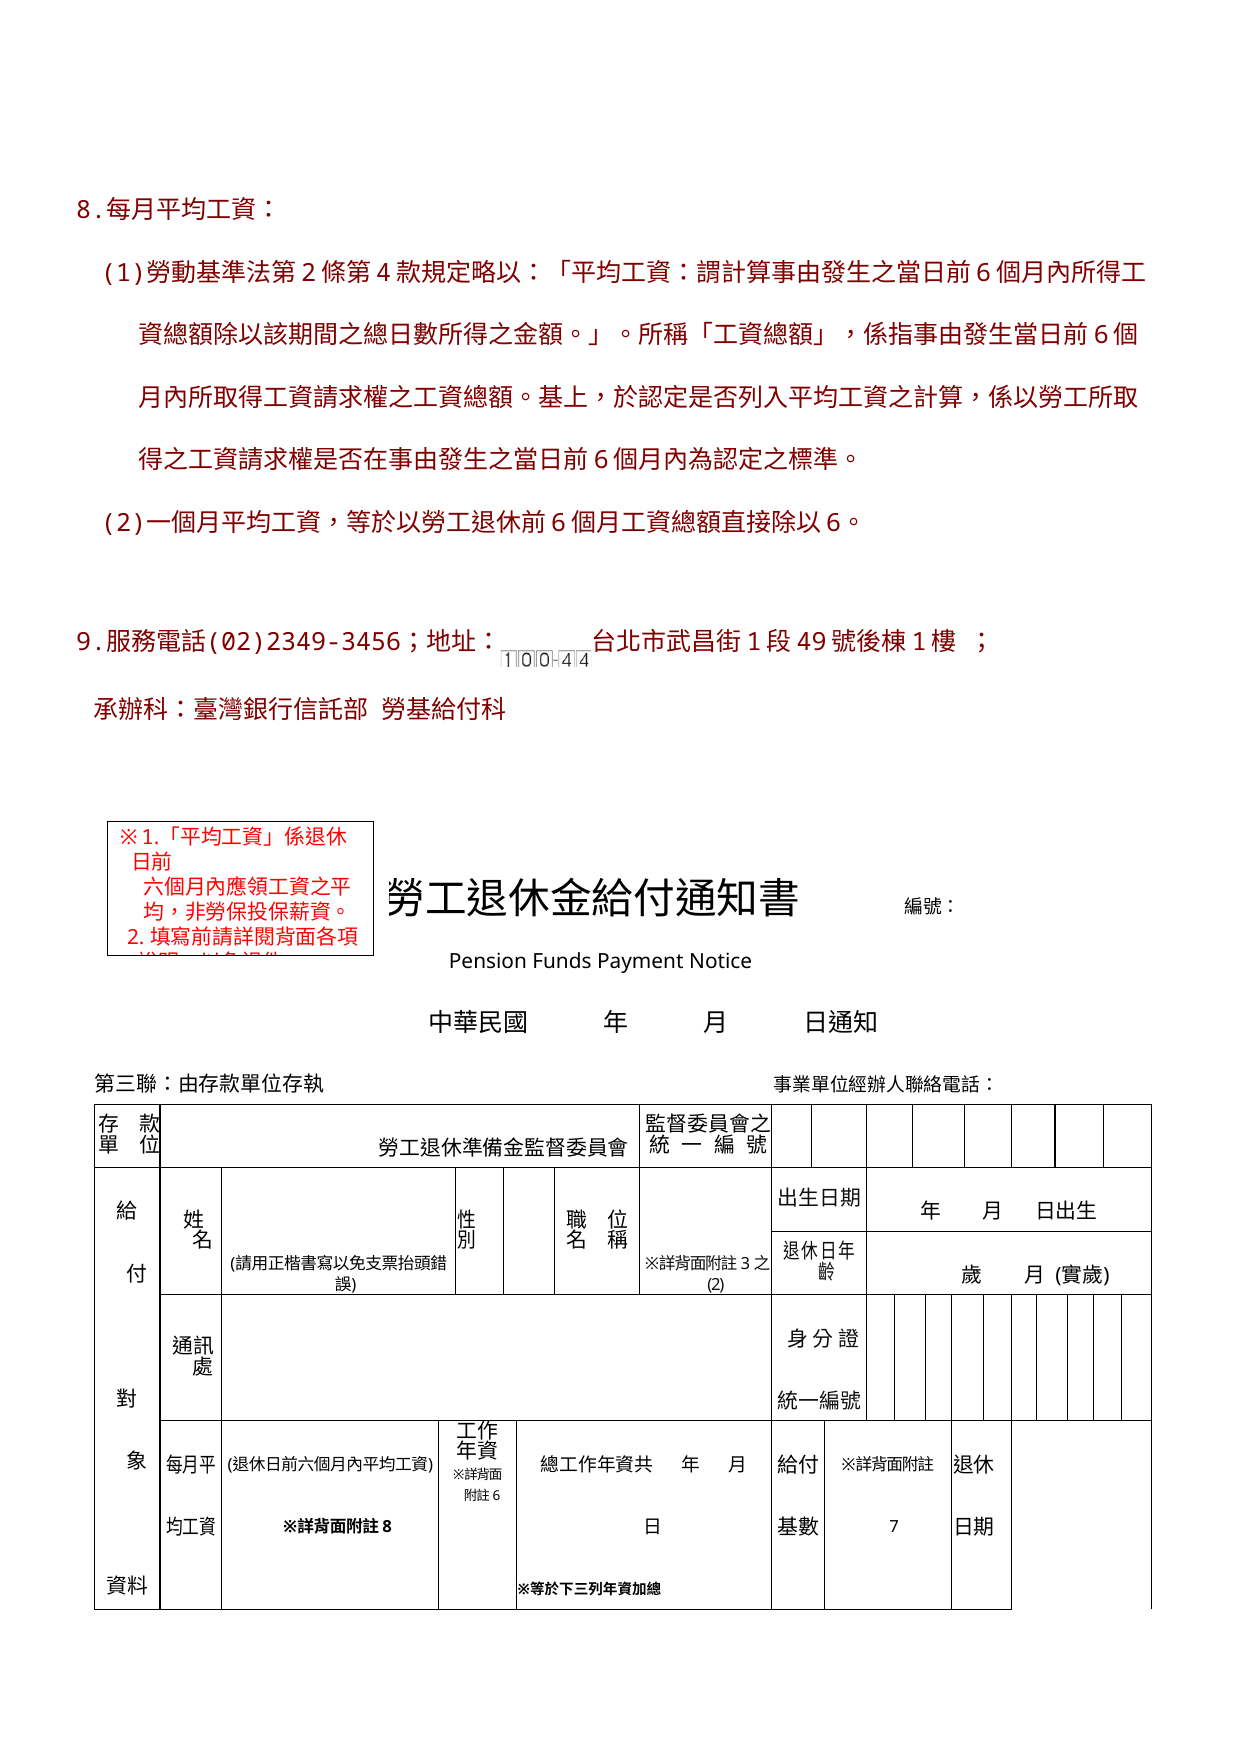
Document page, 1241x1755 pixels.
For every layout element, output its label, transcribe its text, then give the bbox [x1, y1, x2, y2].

table_header [965, 1105, 1011, 1167]
table_cell [984, 1295, 1011, 1420]
table_cell [1012, 1421, 1151, 1609]
text 8.每月平均工資： [76, 166, 1152, 229]
text 均，非勞保投保薪資。 [108, 896, 373, 921]
table_header [1056, 1105, 1103, 1167]
table_cell 性 別 [456, 1168, 503, 1294]
table_cell 總工作年資共 年 月 日 ※等於下三列年資加總 [517, 1421, 771, 1609]
table_cell 通訊處 [161, 1295, 221, 1420]
table_cell [1094, 1295, 1121, 1420]
table_cell 出生日期 [772, 1168, 866, 1231]
table_header 存 款 單 位 [95, 1105, 159, 1167]
table_header [1012, 1105, 1054, 1167]
text (1)勞動基準法第2條第4款規定略以：「平均工資：謂計算事由發生之當日前6個月內所得工資總額除以該期間之總日數所得之金額。」。所稱「工資總額」，係指事由發生當日前6個月內所取得工資請求權之工資總額。基上，於認定是否列入平均工資之計算，係以勞工所取得之工資請求權是否在事由發生之當日前6個月內為認定之標準。 [101, 229, 1152, 479]
table_header [812, 1105, 866, 1167]
table_cell 職 位 名 稱 [555, 1168, 639, 1294]
table_cell [867, 1295, 894, 1420]
table_cell 給 付 對 象 資料 [95, 1168, 159, 1609]
table_cell [1122, 1295, 1151, 1420]
table_cell [926, 1295, 951, 1420]
table_cell (退休日前六個月內平均工資) ※詳背面附註8 [222, 1421, 438, 1609]
table_header [913, 1105, 964, 1167]
table_cell ※詳背面附註3之(2) [640, 1168, 771, 1294]
table_cell [952, 1295, 983, 1420]
table_header 監督委員會之 統 一 編 號 [640, 1105, 771, 1167]
table_cell [1037, 1295, 1067, 1420]
table_cell [222, 1295, 771, 1420]
table_cell 給付 基數 [772, 1421, 824, 1609]
table_cell ※詳背面附註7 [825, 1421, 951, 1609]
table_cell 年 月 日出生 [867, 1168, 1151, 1231]
table_header [1104, 1105, 1151, 1167]
table_cell [1012, 1295, 1036, 1420]
table_cell (請用正楷書寫以免支票抬頭錯誤) [222, 1168, 455, 1294]
table_cell 歲 月 (實歲) [867, 1232, 1151, 1294]
text 六個月內應領工資之平 [108, 871, 373, 896]
text (2)一個月平均工資，等於以勞工退休前6個月工資總額直接除以6。 [101, 479, 1152, 541]
table_cell 退休日年齡 [772, 1232, 866, 1294]
text ※1.「平均工資」係退休日前 [108, 822, 373, 871]
text 中華民國 年 月 日通知 [94, 979, 1152, 1041]
table_cell 每月平 均工資 [161, 1421, 221, 1609]
table_cell [504, 1168, 554, 1294]
table_cell [895, 1295, 925, 1420]
text 勞工退休金給付通知書 編號： [92, 813, 1152, 963]
text 2. 填寫前請詳閱背面各項 [108, 921, 373, 946]
text Pension Funds Payment Notice [194, 916, 1152, 979]
table_header 勞工退休準備金監督委員會 [161, 1105, 639, 1167]
table_header [772, 1105, 811, 1167]
table_header [867, 1105, 912, 1167]
table_cell 工作 年資 ※詳背面 附註6 [439, 1421, 516, 1609]
table_cell 身分證 統一編號 [772, 1295, 866, 1420]
text 9.服務電話(02)2349-3456；地址：台北市武昌街1段49號後棟1樓 ； [76, 604, 1152, 666]
text 承辦科：臺灣銀行信託部 勞基給付科 [79, 666, 1152, 729]
table_cell 姓 名 [161, 1168, 221, 1294]
table_cell 退休 日期 [952, 1421, 1011, 1609]
text 第三聯：由存款單位存執 事業單位經辦人聯絡電話： [94, 1041, 1152, 1104]
table_cell [1068, 1295, 1093, 1420]
text 說明，以免退件。 [108, 946, 373, 955]
